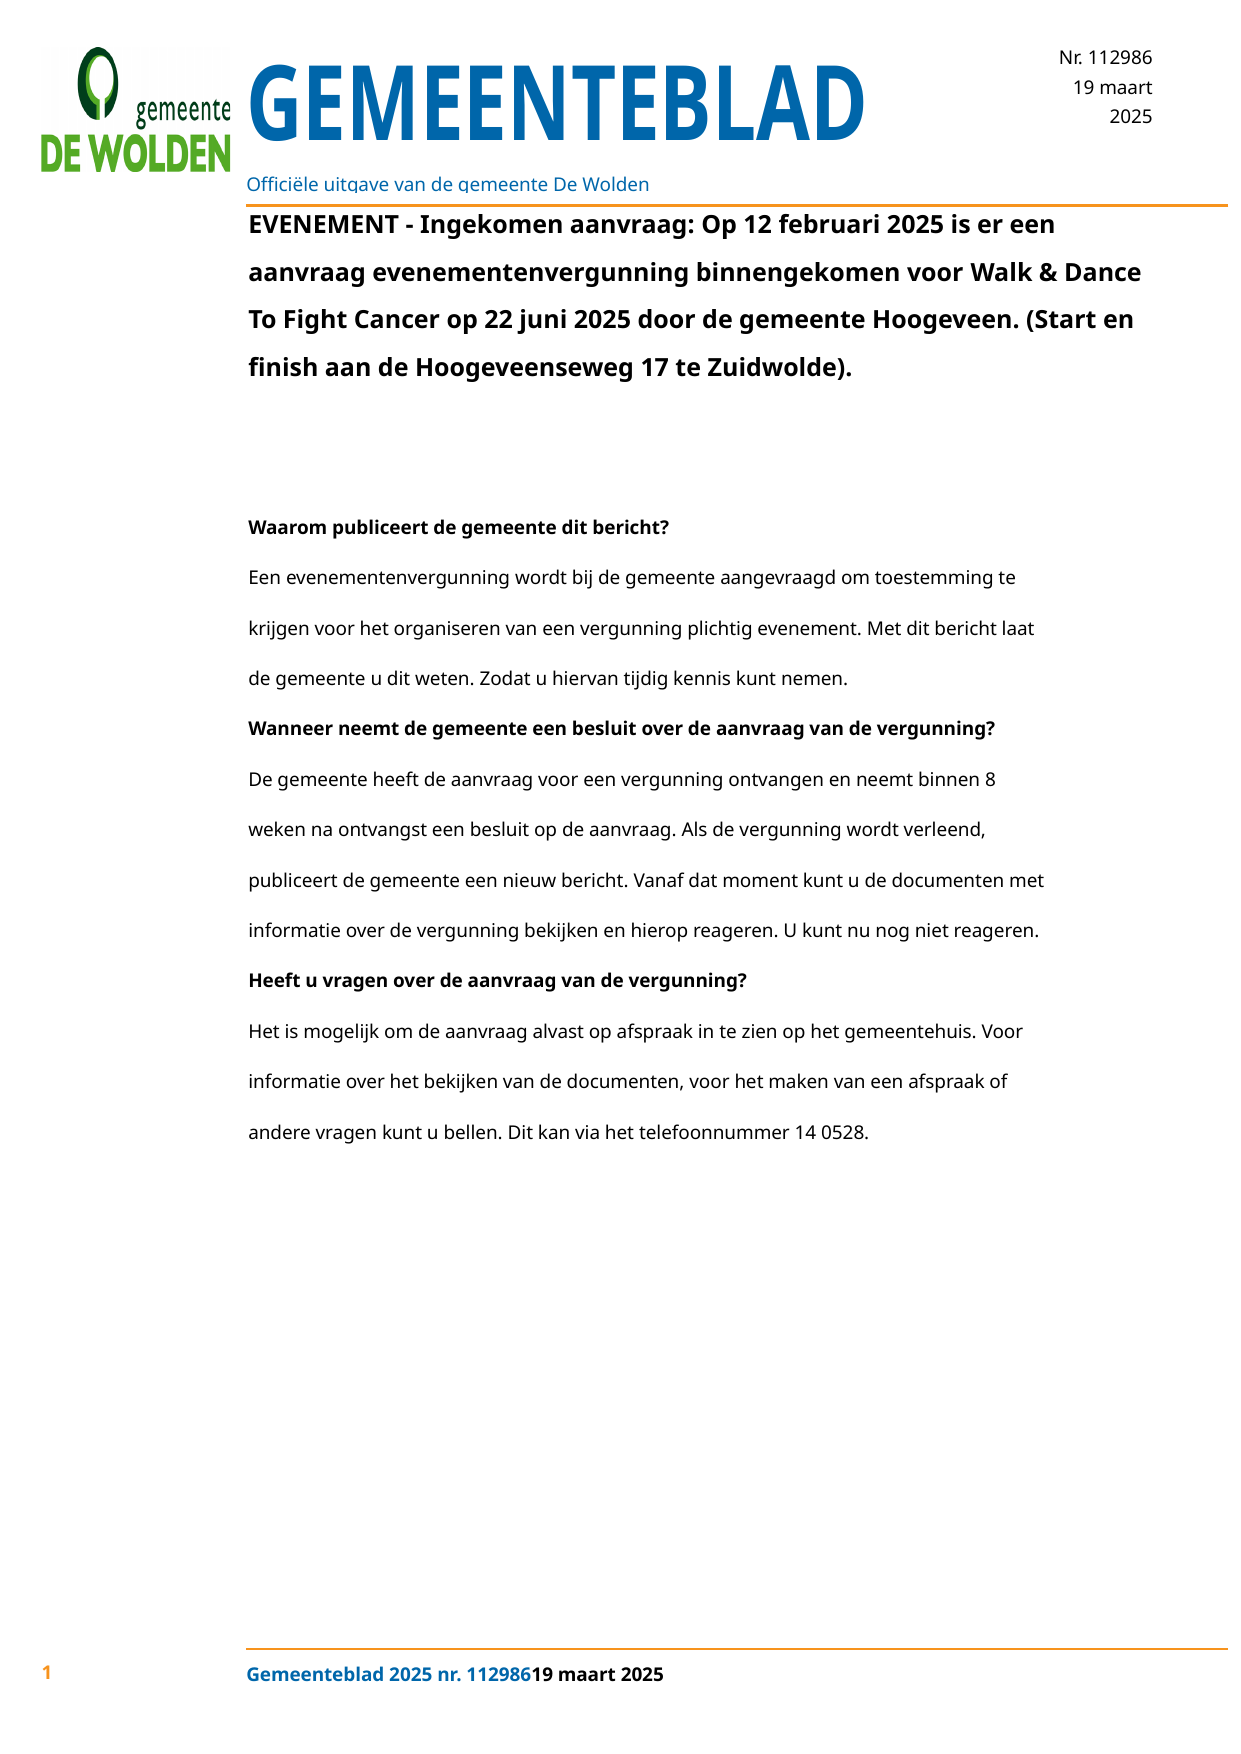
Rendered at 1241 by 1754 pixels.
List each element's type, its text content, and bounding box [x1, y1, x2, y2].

text informatie over de vergunning bekijken en hierop reageren. U kunt nu nog niet reageren. [248, 917, 1152, 943]
text weken na ontvangst een besluit op de aanvraag. Als de vergunning wordt verleend, [248, 816, 1152, 842]
text krijgen voor het organiseren van een vergunning plichtig evenement. Met dit bericht laat [248, 615, 1152, 641]
text De gemeente heeft de aanvraag voor een vergunning ontvangen en neemt binnen 8 [248, 766, 1152, 792]
text Het is mogelijk om de aanvraag alvast op afspraak in te zien op het gemeentehuis. Voor [248, 1018, 1152, 1044]
picture [41, 47, 231, 172]
text de gemeente u dit weten. Zodat u hiervan tijdig kennis kunt nemen. [248, 665, 1152, 691]
text publiceert de gemeente een nieuw bericht. Vanaf dat moment kunt u de documenten met [248, 867, 1152, 893]
text Wanneer neemt de gemeente een besluit over de aanvraag van de vergunning? [248, 716, 1152, 741]
text Waarom publiceert de gemeente dit bericht? [248, 514, 1152, 540]
text Heeft u vragen over de aanvraag van de vergunning? [248, 968, 1152, 993]
text andere vragen kunt u bellen. Dit kan via het telefoonnummer 14 0528. [248, 1119, 1152, 1145]
text EVENEMENT - Ingekomen aanvraag: Op 12 februari 2025 is er een aanvraag evenementenvergunning binnengekomen voor Walk & Dance To Fight Cancer op 22 juni 2025 door de gemeente Hoogeveen. (Start en finish aan de Hoogeveenseweg 17 te Zuidwolde). [248, 207, 1152, 384]
text Een evenementenvergunning wordt bij de gemeente aangevraagd om toestemming te [248, 564, 1152, 590]
text informatie over het bekijken van de documenten, voor het maken van een afspraak of [248, 1068, 1152, 1094]
